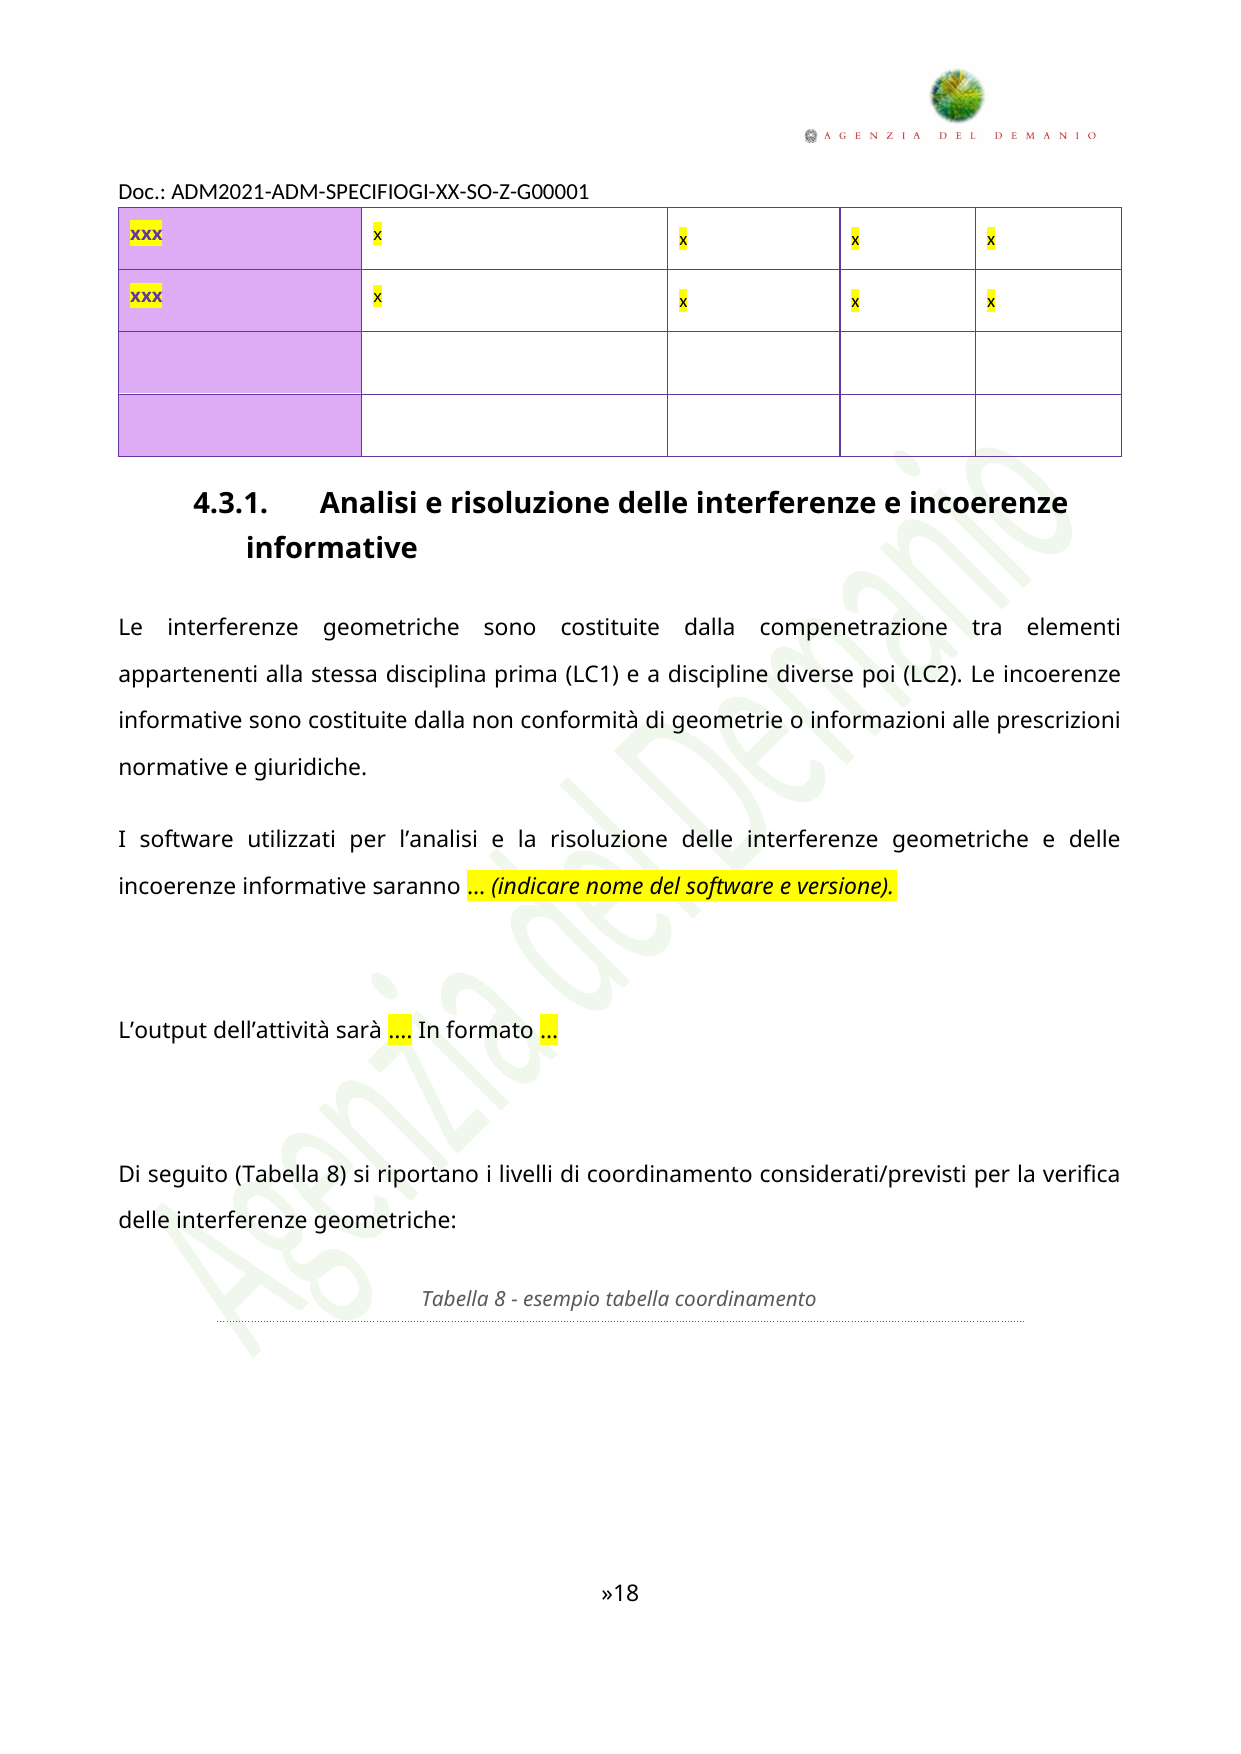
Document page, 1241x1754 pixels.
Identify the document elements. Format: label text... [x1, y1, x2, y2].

table_cell xxx [119, 208, 361, 269]
table_cell [362, 332, 667, 393]
table_cell x [362, 208, 667, 269]
table_cell [362, 395, 667, 456]
text L’output dell’attività sarà …. In formato … [118, 1014, 434, 1045]
text [236, 1284, 342, 1322]
text Le interferenze geometriche sono costituite dalla compenetrazione tra elementi appartenenti alla stessa disciplina prima (LC1) e a discipline diverse poi (LC2). Le incoerenze informative sono costituite dalla non conformità di geometrie o informazioni alle prescrizioni normative e giuridiche. [118, 611, 1122, 782]
table_cell [119, 395, 361, 456]
table_cell x [668, 208, 839, 269]
text Tabella 8 - esempio tabella coordinamento [350, 1284, 1024, 1322]
text I software utilizzati per l’analisi e la risoluzione delle interferenze geometriche e delle incoerenze informative saranno … (indicare nome del software e versione). [118, 823, 674, 901]
table_cell x [976, 208, 1121, 269]
table_cell [841, 332, 975, 393]
table_cell x [841, 208, 975, 269]
table_cell [119, 332, 361, 393]
table_cell [976, 395, 1121, 456]
text Di seguito (Tabella 8) si riportano i livelli di coordinamento considerati/previsti per la verifica delle interferenze geometriche: [118, 1157, 351, 1236]
list Analisi e risoluzione delle interferenze e incoerenze informative [193, 482, 1122, 567]
table_cell [668, 332, 839, 393]
table_cell [841, 395, 975, 456]
text L’output dell’attività sarà …. In formato … [518, 1014, 1122, 1045]
text I software utilizzati per l’analisi e la risoluzione delle interferenze geometriche e delle incoerenze informative saranno … (indicare nome del software e versione). [615, 823, 1122, 901]
table_cell [668, 395, 839, 456]
text L’output dell’attività sarà …. In formato … [422, 1014, 493, 1045]
table_cell x [976, 270, 1121, 331]
text Di seguito (Tabella 8) si riportano i livelli di coordinamento considerati/previsti per la verifica delle interferenze geometriche: [322, 1157, 1122, 1236]
table_cell x [668, 270, 839, 331]
table_cell x [362, 270, 667, 331]
table_cell xxx [119, 270, 361, 331]
table_cell x [841, 270, 975, 331]
table_cell [976, 332, 1121, 393]
